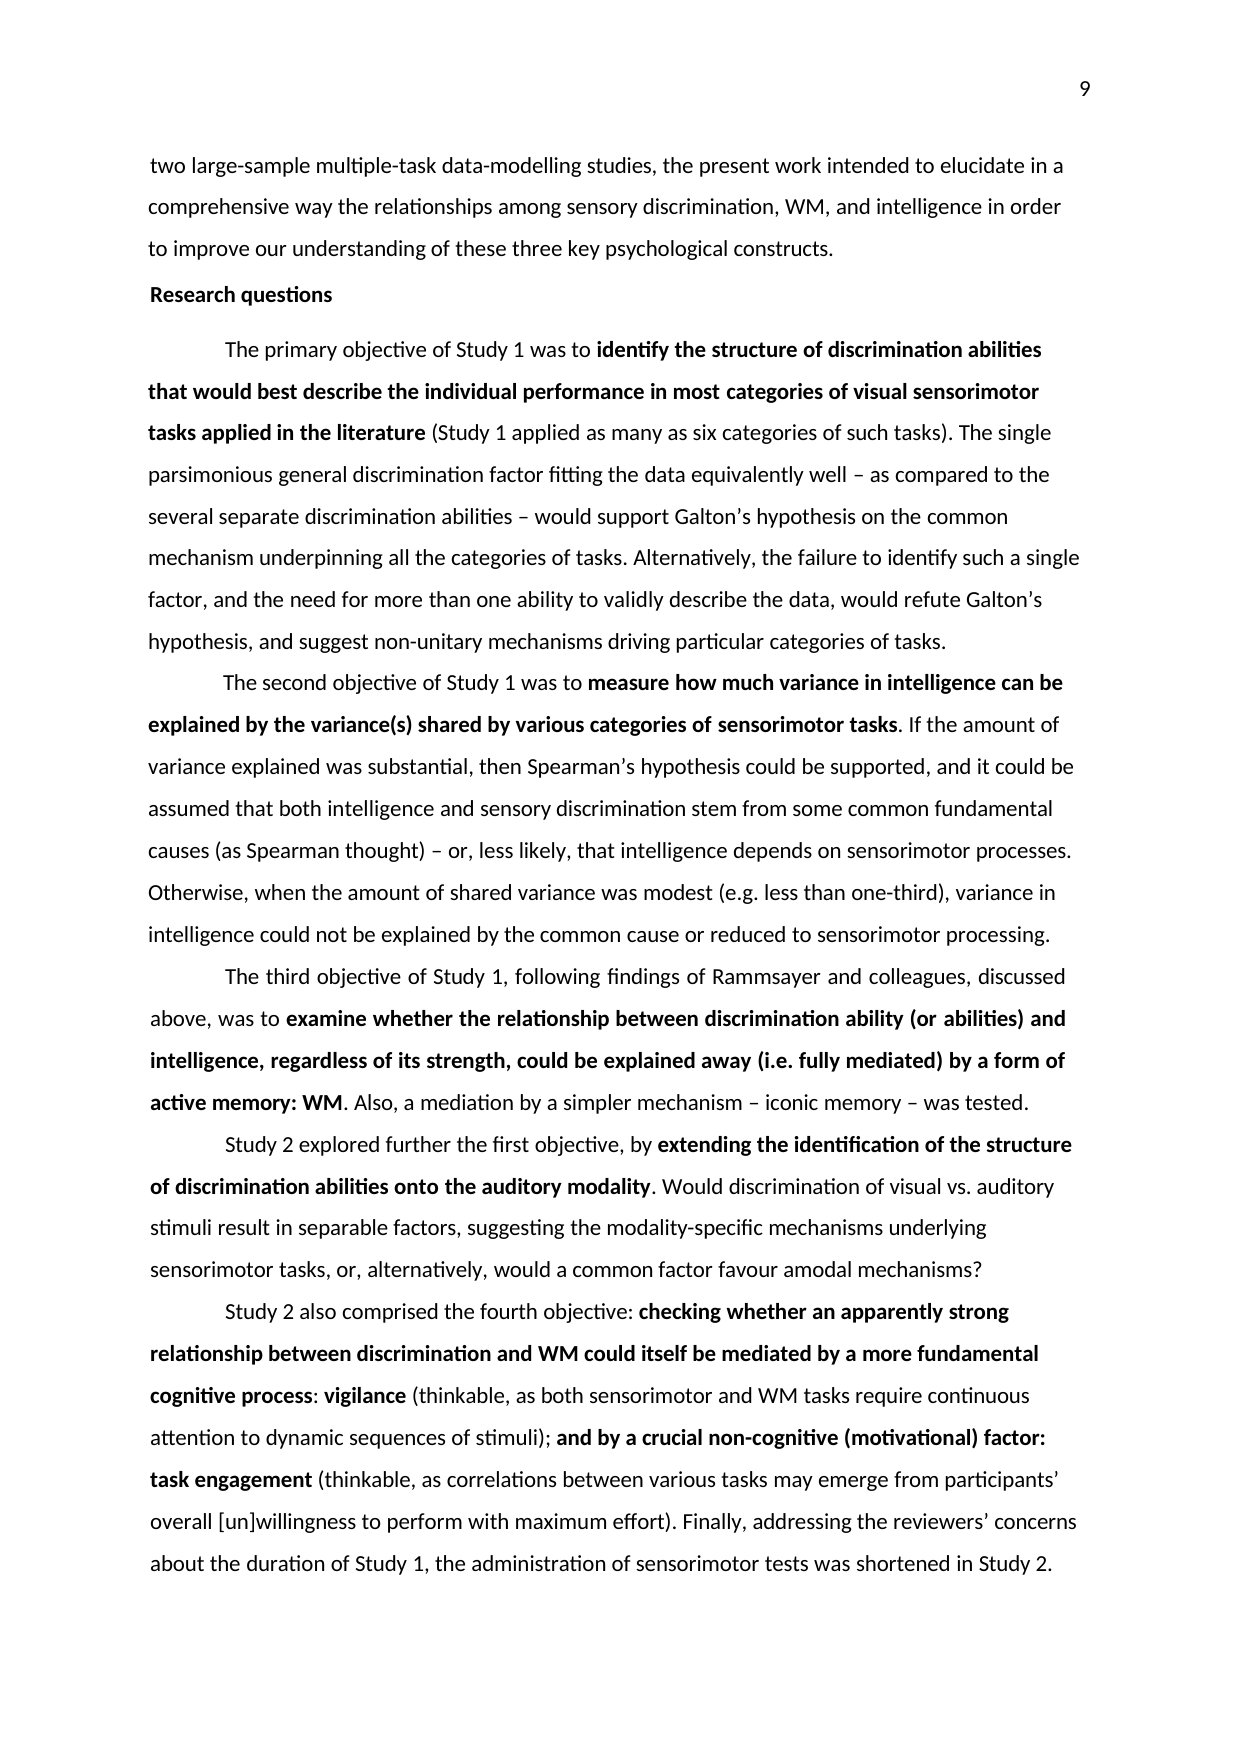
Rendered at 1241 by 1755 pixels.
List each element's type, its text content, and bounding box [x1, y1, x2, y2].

text The second objective of Study 1 was to measure how much variance in intelligence can be explained by the variance(s) shared by various categories of sensorimotor tasks. If the amount of variance explained was substantial, then Spearman’s hypothesis could be supported, and it could be assumed that both intelligence and sensory discrimination stem from some common fundamental causes (as Spearman thought) – or, less likely, that intelligence depends on sensorimotor processes. Otherwise, when the amount of shared variance was modest (e.g. less than one-third), variance in intelligence could not be explained by the common cause or reduced to sensorimotor processing. [148, 668, 1082, 948]
text The primary objective of Study 1 was to identify the structure of discrimination abilities [150, 337, 1091, 363]
text two large-sample multiple-task data-modelling studies, the present work intended to elucidate in a [150, 153, 1073, 178]
text about the duration of Study 1, the administration of sensorimotor tests was shortened in Study 2. [150, 1549, 1091, 1577]
text The third objective of Study 1, following findings of Rammsayer and colleagues, discussed above, was to examine whether the relationship between discrimination ability (or abilities) and intelligence, regardless of its strength, could be explained away (i.e. fully mediated) by a form of active memory: WM. Also, a mediation by a simpler mechanism – iconic memory – was tested. [150, 962, 1066, 1116]
text Study 2 also comprised the fourth objective: checking whether an apparently strong relationship between discrimination and WM could itself be mediated by a more fundamental cognitive process: vigilance (thinkable, as both sensorimotor and WM tasks require continuous attention to dynamic sequences of stimuli); and by a crucial non-cognitive (motivational) factor: task engagement (thinkable, as correlations between various tasks may emerge from participants’ overall [un]willingness to perform with maximum effort). Finally, addressing the reviewers’ concerns [150, 1297, 1085, 1535]
text that would best describe the individual performance in most categories of visual sensorimotor tasks applied in the literature (Study 1 applied as many as six categories of such tasks). The single parsimonious general discrimination factor fitting the data equivalently well – as compared to the several separate discrimination abilities – would support Galton’s hypothesis on the common mechanism underpinning all the categories of tasks. Alternatively, the failure to identify such a single factor, and the need for more than one ability to validly describe the data, would refute Galton’s hypothesis, and suggest non-unitary mechanisms driving particular categories of tasks. [148, 377, 1089, 655]
text 9 [1079, 76, 1092, 102]
text Research questions [150, 280, 1073, 308]
text Study 2 explored further the first objective, by extending the identification of the structure of discrimination abilities onto the auditory modality. Would discrimination of visual vs. auditory stimuli result in separable factors, suggesting the modality-specific mechanisms underlying sensorimotor tasks, or, alternatively, would a common factor favour amodal mechanisms? [150, 1130, 1078, 1283]
text comprehensive way the relationships among sensory discrimination, WM, and intelligence in order to improve our understanding of these three key psychological constructs. [148, 192, 1071, 262]
